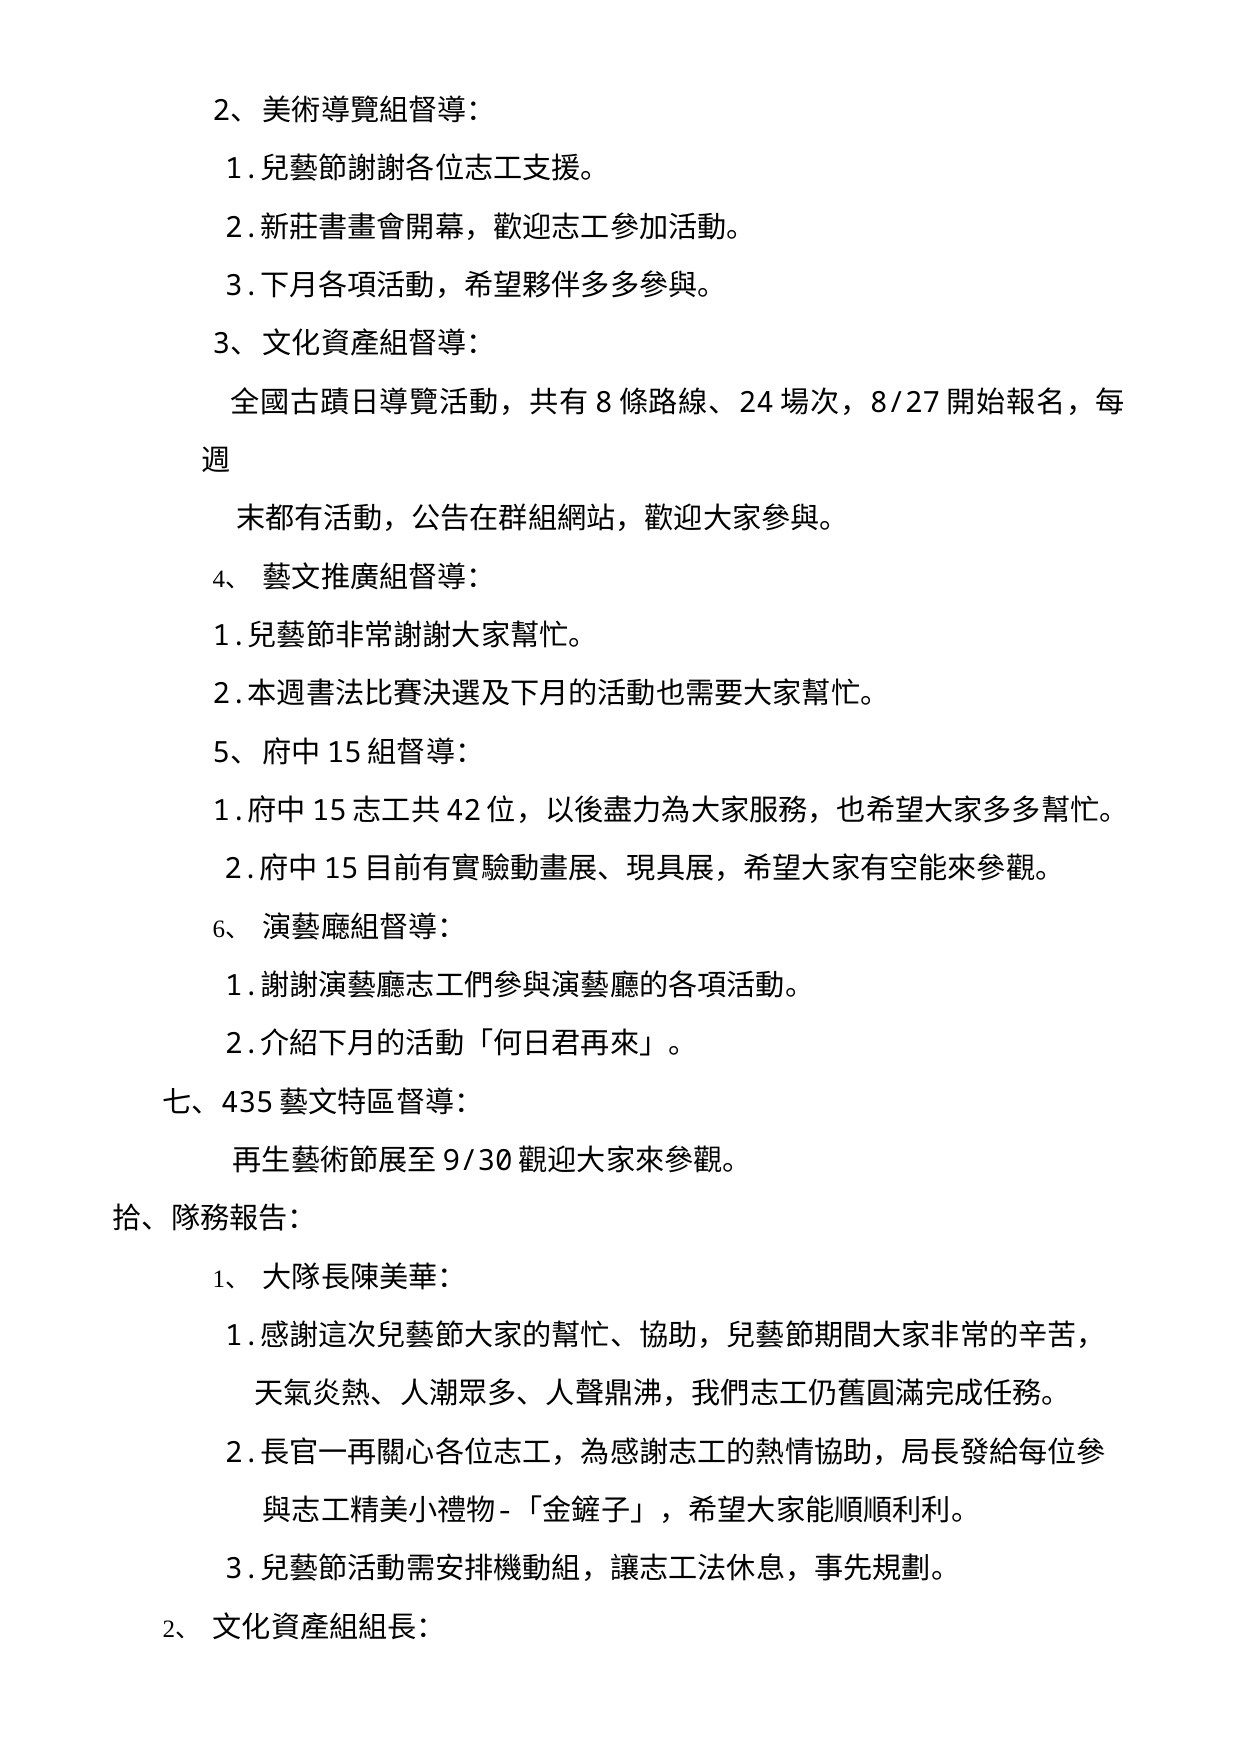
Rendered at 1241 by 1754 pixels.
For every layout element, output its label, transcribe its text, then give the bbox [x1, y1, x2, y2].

list 2.府中15目前有實驗動畫展、現具展，希望大家有空能來參觀。 [172, 832, 1125, 891]
list 1.謝謝演藝廳志工們參與演藝廳的各項活動。 [212, 949, 1125, 1007]
list 全國古蹟日導覽活動，共有8條路線、24場次，8/27開始報名，每週 [201, 366, 1125, 482]
list 3.下月各項活動，希望夥伴多多參與。 [225, 249, 1125, 307]
list 2.本週書法比賽決選及下月的活動也需要大家幫忙。 [212, 657, 1125, 716]
list 七、435藝文特區督導： [162, 1066, 1125, 1124]
list 文化資產組督導： [212, 307, 1125, 366]
list 2.介紹下月的活動「何日君再來」。 [212, 1007, 1125, 1066]
text 拾、隊務報告： [112, 1182, 1125, 1241]
list 藝文推廣組督導： [212, 541, 1125, 599]
list 3.兒藝節活動需安排機動組，讓志工法休息，事先規劃。 [225, 1532, 1125, 1591]
list 天氣炎熱、人潮眾多、人聲鼎沸，我們志工仍舊圓滿完成任務。 [212, 1357, 1125, 1416]
list 大隊長陳美華： [212, 1241, 1125, 1299]
list 1.感謝這次兒藝節大家的幫忙、協助，兒藝節期間大家非常的辛苦， [212, 1299, 1125, 1357]
list 1.府中15志工共42位，以後盡力為大家服務，也希望大家多多幫忙。 [212, 774, 1125, 832]
list 2.新莊書畫會開幕，歡迎志工參加活動。 [225, 191, 1125, 249]
list 美術導覽組督導： [212, 74, 1125, 132]
list 末都有活動，公告在群組網站，歡迎大家參與。 [207, 482, 1125, 541]
list 文化資產組組長： [162, 1591, 1125, 1649]
list 演藝廰組督導： [212, 891, 1125, 949]
list 2.長官一再關心各位志工，為感謝志工的熱情協助，局長發給每位參與志工精美小禮物-「金鏟子」，希望大家能順順利利。 [225, 1416, 1125, 1532]
list 府中15組督導： [212, 716, 1125, 774]
list 再生藝術節展至9/30觀迎大家來參觀。 [162, 1124, 1125, 1182]
list 1.兒藝節謝謝各位志工支援。 [225, 132, 1125, 191]
list 1.兒藝節非常謝謝大家幫忙。 [212, 599, 1125, 657]
